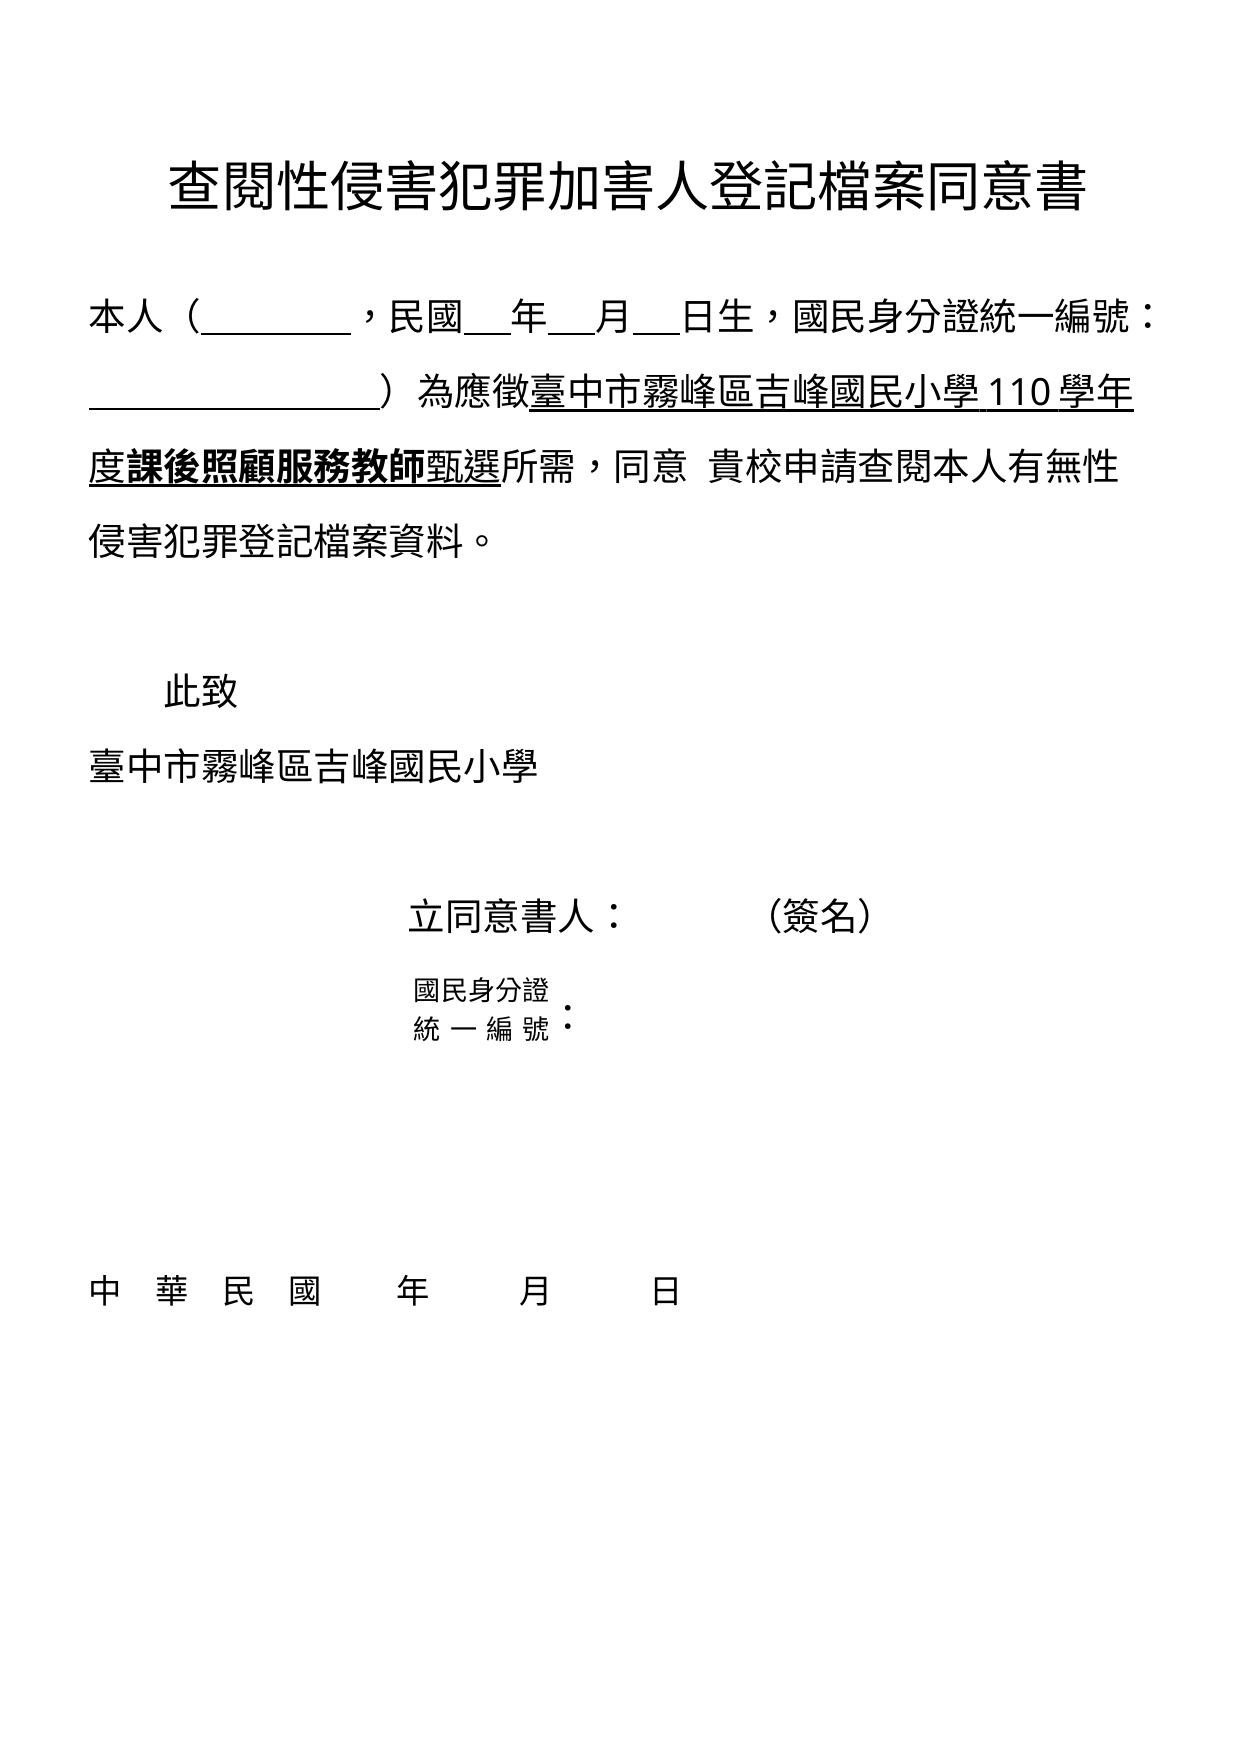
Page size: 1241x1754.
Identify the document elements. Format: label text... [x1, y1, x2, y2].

text 此致 [89, 652, 1152, 727]
text 國民身分證統一編號： [89, 952, 1152, 1064]
text 立同意書人： （簽名） [89, 877, 1152, 952]
text 臺中市霧峰區吉峰國民小學 [89, 727, 1152, 802]
text 本人（ ，民國 年 月 日生，國民身分證統一編號： ）為應徵臺中市霧峰區吉峰國民小學110學年度課後照顧服務教師甄選所需，同意 貴校申請查閱本人有無性侵害犯罪登記檔案資料。 [89, 277, 1152, 577]
text 查閱性侵害犯罪加害人登記檔案同意書 [89, 127, 1168, 239]
text 中 華 民 國 年 月 日 [89, 1252, 1152, 1327]
